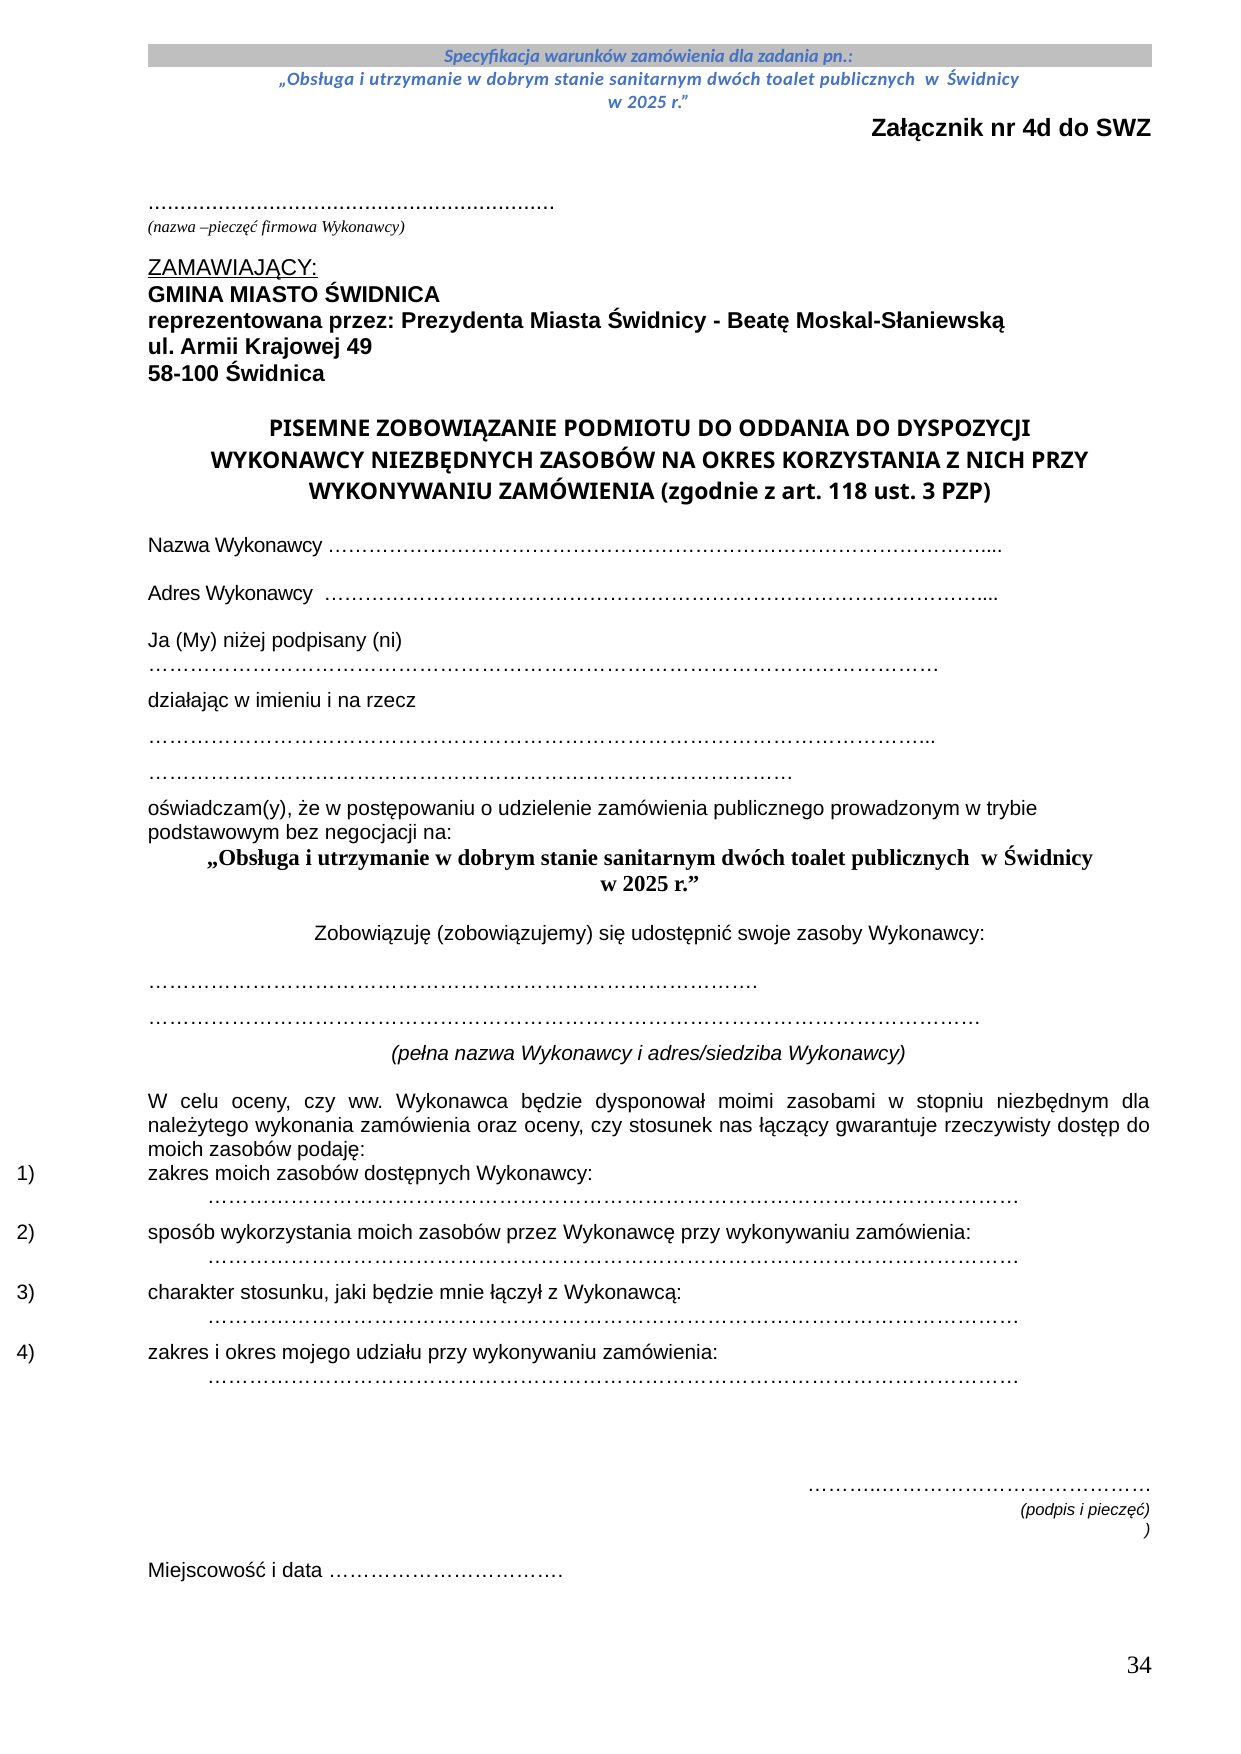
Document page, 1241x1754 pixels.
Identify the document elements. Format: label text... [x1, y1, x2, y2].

text oświadczam(y), że w postępowaniu o udzielenie zamówienia publicznego prowadzonym w trybie podstawowym bez negocjacji na: [148, 796, 1152, 844]
text działając w imieniu i na rzecz …………………………………………………………………………………………………...………………………………………………………………………………… [148, 688, 1152, 784]
text Miejscowość i data ……………………………. [148, 1558, 1152, 1582]
text reprezentowana przez: Prezydenta Miasta Świdnicy - Beatę Moskal-Słaniewską [148, 307, 1152, 333]
text ……………………………………………………………………………………………………… [207, 1244, 1152, 1268]
list charakter stosunku, jaki będzie mnie łączył z Wykonawcą: [16, 1280, 1152, 1304]
text Zobowiązuję (zobowiązujemy) się udostępnić swoje zasoby Wykonawcy: [148, 921, 1152, 945]
text (podpis i pieczęć) [148, 1496, 1152, 1520]
text ul. Armii Krajowej 49 [148, 333, 1152, 360]
list sposób wykorzystania moich zasobów przez Wykonawcę przy wykonywaniu zamówienia: [16, 1220, 1152, 1244]
subtitle PISEMNE ZOBOWIĄZANIE PODMIOTU DO ODDANIA DO DYSPOZYCJI WYKONAWCY NIEZBĘDNYCH ZASOBÓW NA OKRES KORZYSTANIA Z NICH PRZY WYKONYWANIU ZAMÓWIENIA (zgodnie z art. 118 ust. 3 PZP) [148, 412, 1152, 506]
text ……………………………………………………………………………………………………… [207, 1184, 1152, 1208]
text ……………………………………………………………………………………………………… [207, 1364, 1152, 1388]
list zakres moich zasobów dostępnych Wykonawcy: [16, 1160, 1152, 1184]
text ………..………………………………… [148, 1472, 1152, 1496]
text ZAMAWIAJĄCY: [148, 254, 1152, 281]
text …………………………………………………………………………………………………… [148, 652, 1152, 676]
text W celu oceny, czy ww. Wykonawca będzie dysponował moimi zasobami w stopniu niezbędnym dla należytego wykonania zamówienia oraz oceny, czy stosunek nas łączący gwarantuje rzeczywisty dostęp do moich zasobów podaję: [148, 1088, 1152, 1160]
text Załącznik nr 4d do SWZ [148, 113, 1152, 142]
text 58-100 Świdnica [148, 360, 1152, 386]
text (pełna nazwa Wykonawcy i adres/siedziba Wykonawcy) [148, 1041, 1152, 1064]
text …………………………………………………………………………….………………………………………………………………………………………………………… [148, 969, 1152, 1028]
list zakres i okres mojego udziału przy wykonywaniu zamówienia: [16, 1340, 1152, 1364]
text Ja (My) niżej podpisany (ni) [148, 628, 1152, 652]
text Adres Wykonawcy …………………………………………………………………………………….... [148, 580, 1152, 604]
text ) [148, 1520, 1152, 1539]
text Nazwa Wykonawcy …………………………………………………………………………………….... [148, 532, 1152, 556]
text „Obsługa i utrzymanie w dobrym stanie sanitarnym dwóch toalet publicznych w Świdnicy w 2025 r.” [148, 844, 1152, 897]
text ................................................................ [148, 188, 1152, 214]
text GMINA MIASTO ŚWIDNICA [148, 281, 1152, 307]
text ……………………………………………………………………………………………………… [207, 1304, 1152, 1328]
text (nazwa –pieczęć firmowa Wykonawcy) [148, 217, 1152, 236]
